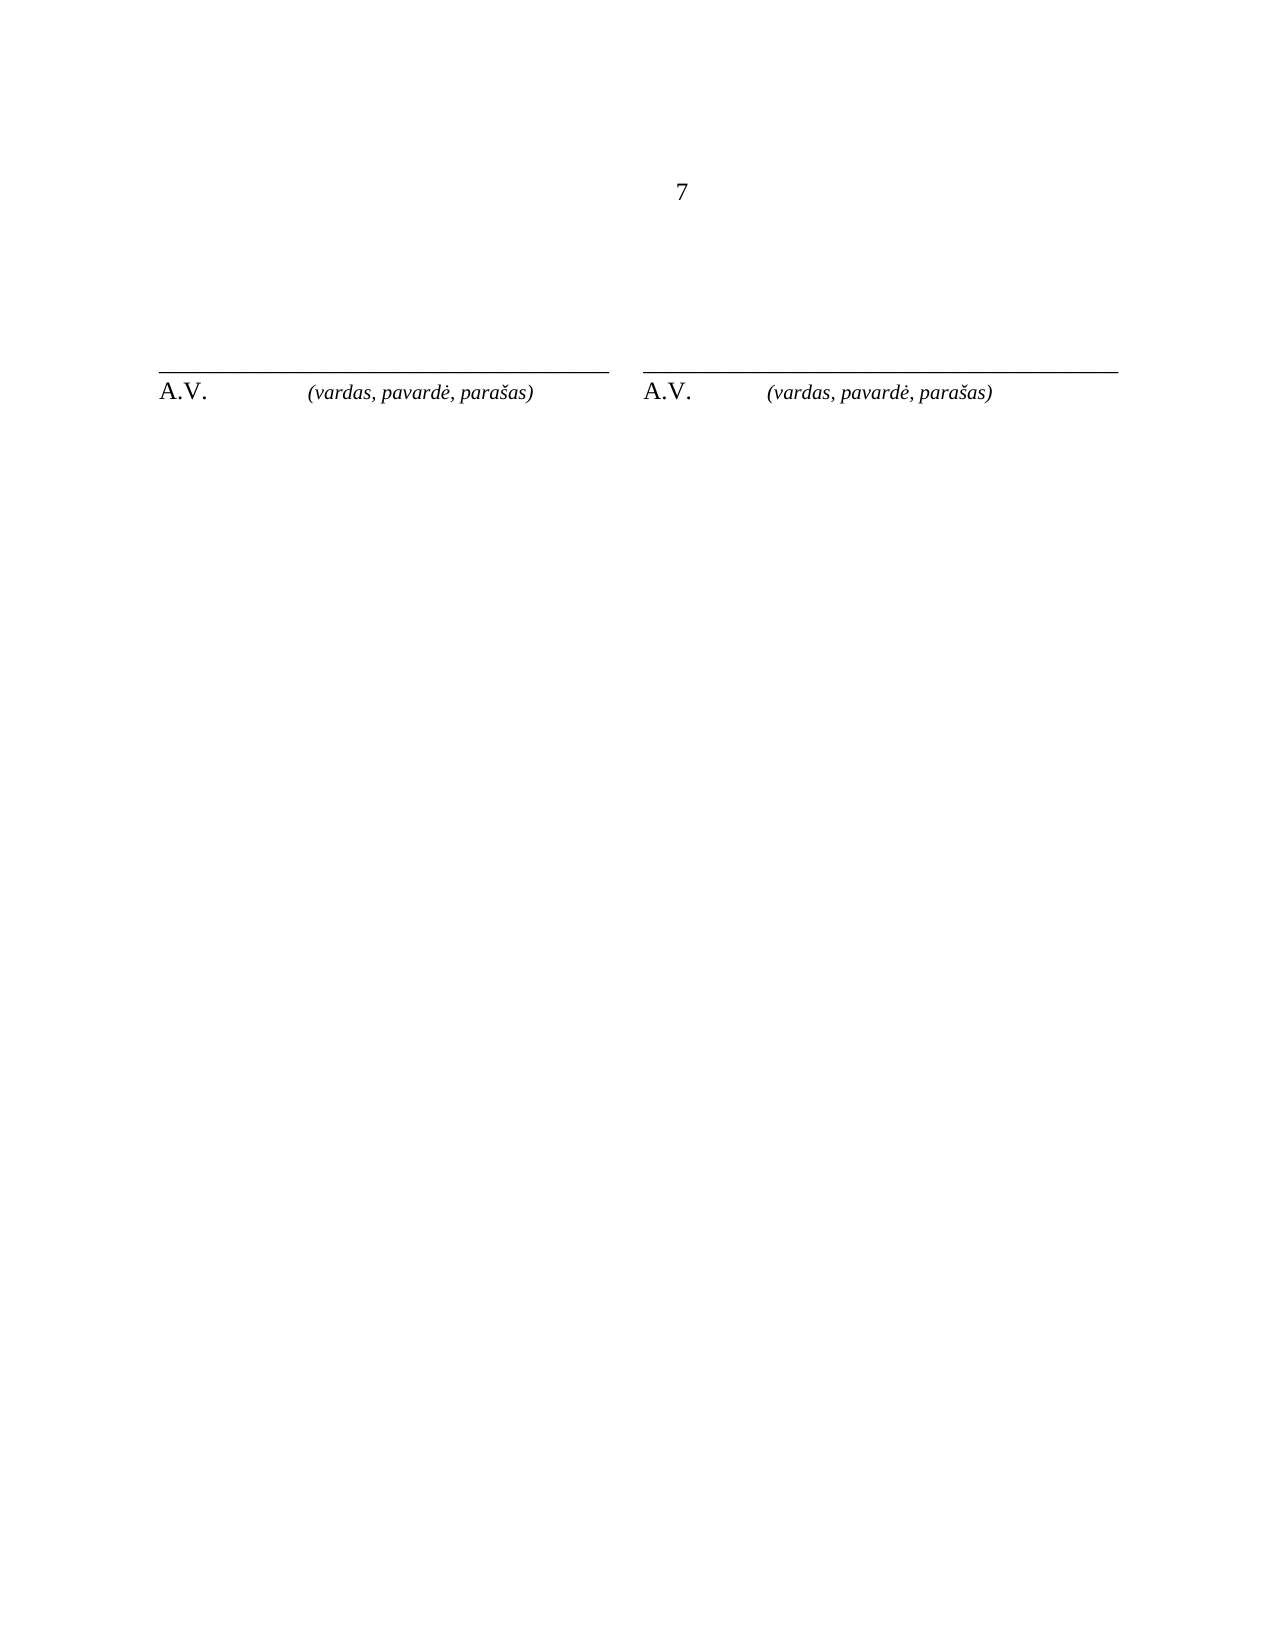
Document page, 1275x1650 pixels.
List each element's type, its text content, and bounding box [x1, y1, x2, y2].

table_cell [148, 235, 632, 347]
table_cell [632, 235, 1149, 347]
table_cell ______________________________________ A.V. (vardas, pavardė, parašas) [632, 347, 1149, 405]
table_cell ____________________________________ A.V. (vardas, pavardė, parašas) [148, 347, 632, 405]
